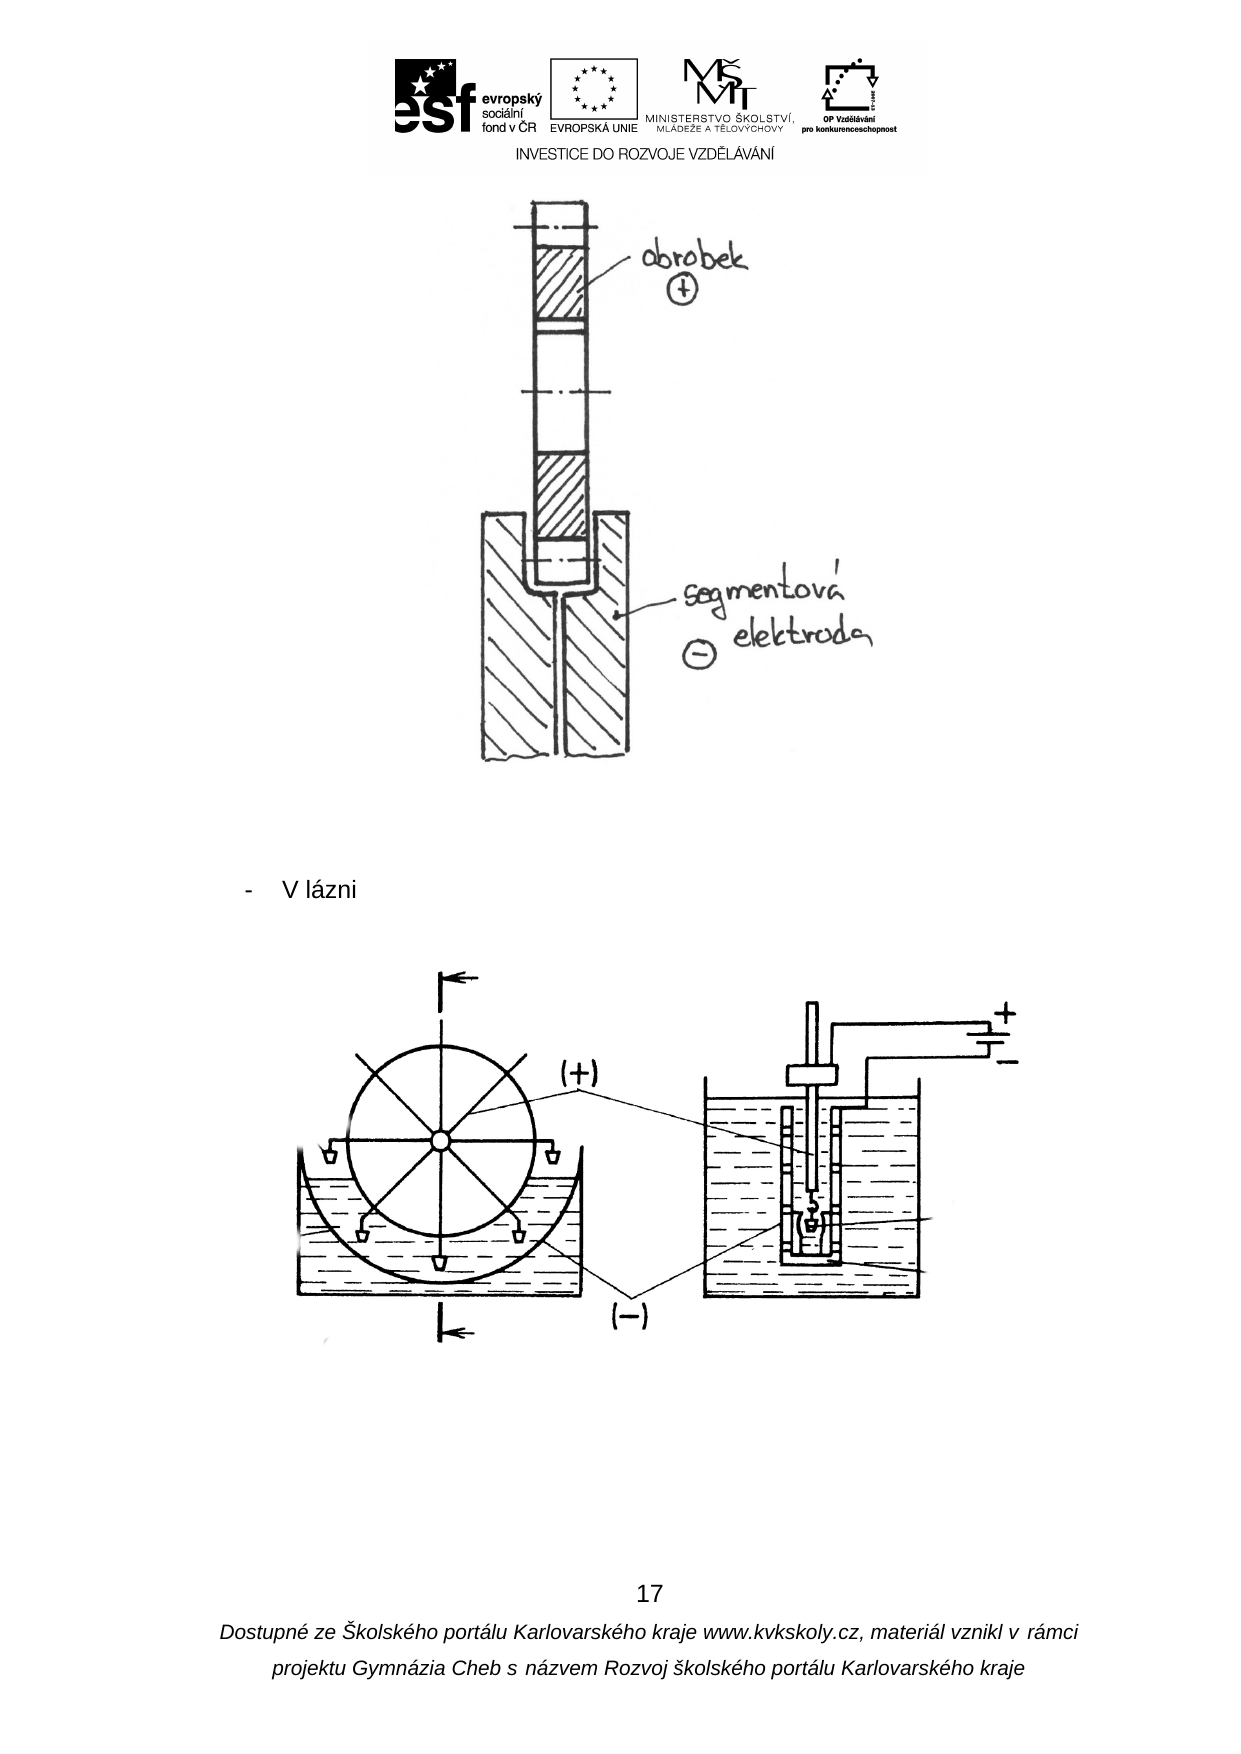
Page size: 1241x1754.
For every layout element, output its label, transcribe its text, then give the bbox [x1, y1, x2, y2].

list V lázni [244, 875, 1092, 904]
